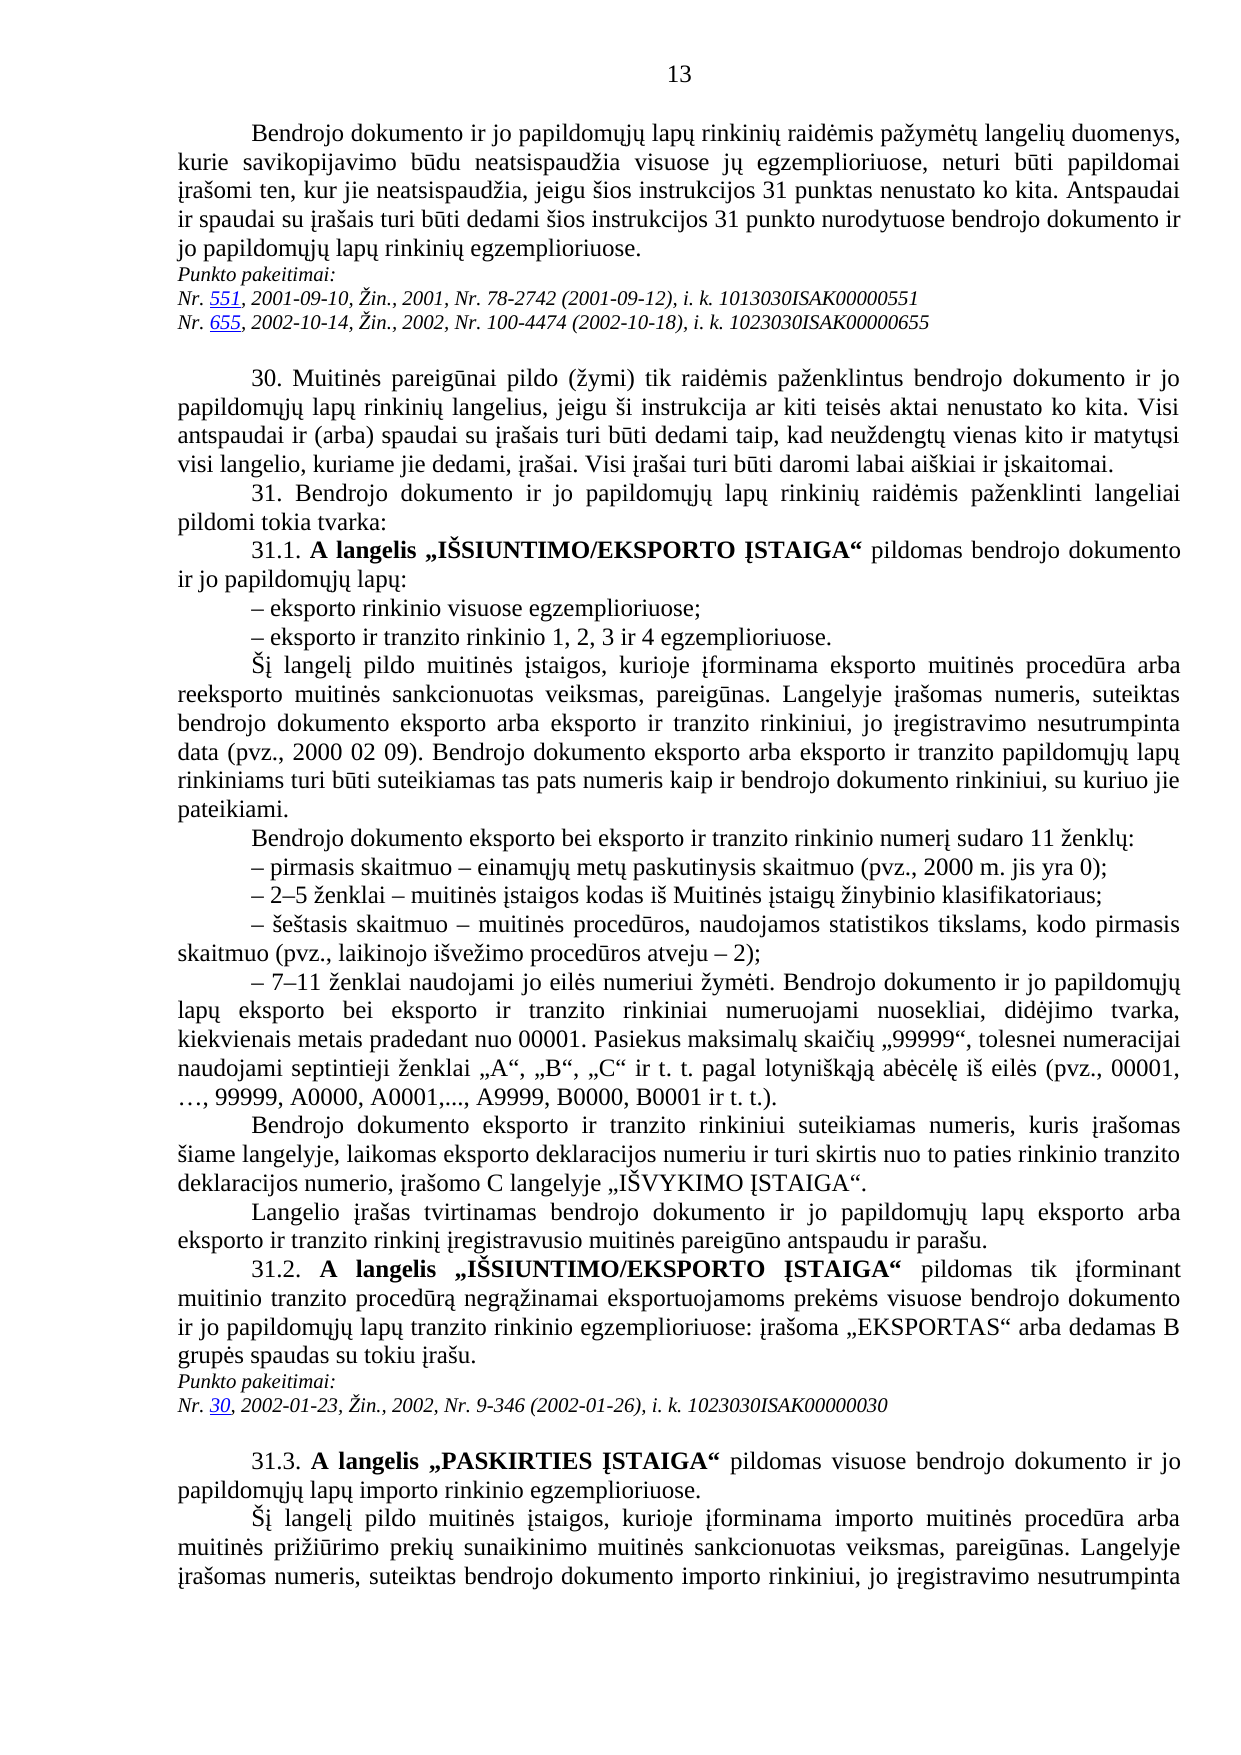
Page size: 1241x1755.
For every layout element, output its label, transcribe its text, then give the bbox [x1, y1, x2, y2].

text – eksporto rinkinio visuose egzemplioriuose; [177, 593, 1181, 622]
text – pirmasis skaitmuo – einamųjų metų paskutinysis skaitmuo (pvz., 2000 m. jis yra 0); [177, 852, 1181, 880]
text 31. Bendrojo dokumento ir jo papildomųjų lapų rinkinių raidėmis paženklinti langeliai pildomi tokia tvarka: [177, 478, 1181, 535]
text Punkto pakeitimai: [177, 1369, 1181, 1393]
text Bendrojo dokumento eksporto bei eksporto ir tranzito rinkinio numerį sudaro 11 ženklų: [177, 823, 1181, 852]
text 31.1. A langelis „IŠSIUNTIMO/EKSPORTO ĮSTAIGA“ pildomas bendrojo dokumento ir jo papildomųjų lapų: [177, 535, 1181, 593]
text Punkto pakeitimai: [177, 262, 1181, 286]
text – 7–11 ženklai naudojami jo eilės numeriui žymėti. Bendrojo dokumento ir jo papildomųjų lapų eksporto bei eksporto ir tranzito rinkiniai numeruojami nuosekliai, didėjimo tvarka, kiekvienais metais pradedant nuo 00001. Pasiekus maksimalų skaičių „99999“, tolesnei numeracijai naudojami septintieji ženklai „A“, „B“, „C“ ir t. t. pagal lotyniškąją abėcėlę iš eilės (pvz., 00001, …, 99999, A0000, A0001,..., A9999, B0000, B0001 ir t. t.). [177, 967, 1181, 1110]
text – eksporto ir tranzito rinkinio 1, 2, 3 ir 4 egzemplioriuose. [177, 622, 1181, 650]
text 31.3. A langelis „PASKIRTIES ĮSTAIGA“ pildomas visuose bendrojo dokumento ir jo papildomųjų lapų importo rinkinio egzemplioriuose. [177, 1446, 1181, 1503]
text Nr. 655, 2002-10-14, Žin., 2002, Nr. 100-4474 (2002-10-18), i. k. 1023030ISAK00000655 [177, 310, 1181, 334]
text Nr. 30, 2002-01-23, Žin., 2002, Nr. 9-346 (2002-01-26), i. k. 1023030ISAK00000030 [177, 1393, 1181, 1417]
text Šį langelį pildo muitinės įstaigos, kurioje įforminama eksporto muitinės procedūra arba reeksporto muitinės sankcionuotas veiksmas, pareigūnas. Langelyje įrašomas numeris, suteiktas bendrojo dokumento eksporto arba eksporto ir tranzito rinkiniui, jo įregistravimo nesutrumpinta data (pvz., 2000 02 09). Bendrojo dokumento eksporto arba eksporto ir tranzito papildomųjų lapų rinkiniams turi būti suteikiamas tas pats numeris kaip ir bendrojo dokumento rinkiniui, su kuriuo jie pateikiami. [177, 650, 1181, 823]
text – 2–5 ženklai – muitinės įstaigos kodas iš Muitinės įstaigų žinybinio klasifikatoriaus; [177, 880, 1181, 909]
text Langelio įrašas tvirtinamas bendrojo dokumento ir jo papildomųjų lapų eksporto arba eksporto ir tranzito rinkinį įregistravusio muitinės pareigūno antspaudu ir parašu. [177, 1197, 1181, 1254]
text Nr. 551, 2001-09-10, Žin., 2001, Nr. 78-2742 (2001-09-12), i. k. 1013030ISAK00000551 [177, 286, 1181, 310]
text Šį langelį pildo muitinės įstaigos, kurioje įforminama importo muitinės procedūra arba muitinės prižiūrimo prekių sunaikinimo muitinės sankcionuotas veiksmas, pareigūnas. Langelyje įrašomas numeris, suteiktas bendrojo dokumento importo rinkiniui, jo įregistravimo nesutrumpinta [177, 1503, 1181, 1590]
text 31.2. A langelis „IŠSIUNTIMO/EKSPORTO ĮSTAIGA“ pildomas tik įforminant muitinio tranzito procedūrą negrąžinamai eksportuojamoms prekėms visuose bendrojo dokumento ir jo papildomųjų lapų tranzito rinkinio egzemplioriuose: įrašoma „EKSPORTAS“ arba dedamas B grupės spaudas su tokiu įrašu. [177, 1254, 1181, 1369]
text Bendrojo dokumento ir jo papildomųjų lapų rinkinių raidėmis pažymėtų langelių duomenys, kurie savikopijavimo būdu neatsispaudžia visuose jų egzemplioriuose, neturi būti papildomai įrašomi ten, kur jie neatsispaudžia, jeigu šios instrukcijos 31 punktas nenustato ko kita. Antspaudai ir spaudai su įrašais turi būti dedami šios instrukcijos 31 punkto nurodytuose bendrojo dokumento ir jo papildomųjų lapų rinkinių egzemplioriuose. [177, 118, 1181, 262]
text 30. Muitinės pareigūnai pildo (žymi) tik raidėmis paženklintus bendrojo dokumento ir jo papildomųjų lapų rinkinių langelius, jeigu ši instrukcija ar kiti teisės aktai nenustato ko kita. Visi antspaudai ir (arba) spaudai su įrašais turi būti dedami taip, kad neuždengtų vienas kito ir matytųsi visi langelio, kuriame jie dedami, įrašai. Visi įrašai turi būti daromi labai aiškiai ir įskaitomai. [177, 363, 1181, 478]
text – šeštasis skaitmuo – muitinės procedūros, naudojamos statistikos tikslams, kodo pirmasis skaitmuo (pvz., laikinojo išvežimo procedūros atveju – 2); [177, 909, 1181, 967]
text Bendrojo dokumento eksporto ir tranzito rinkiniui suteikiamas numeris, kuris įrašomas šiame langelyje, laikomas eksporto deklaracijos numeriu ir turi skirtis nuo to paties rinkinio tranzito deklaracijos numerio, įrašomo C langelyje „IŠVYKIMO ĮSTAIGA“. [177, 1110, 1181, 1197]
